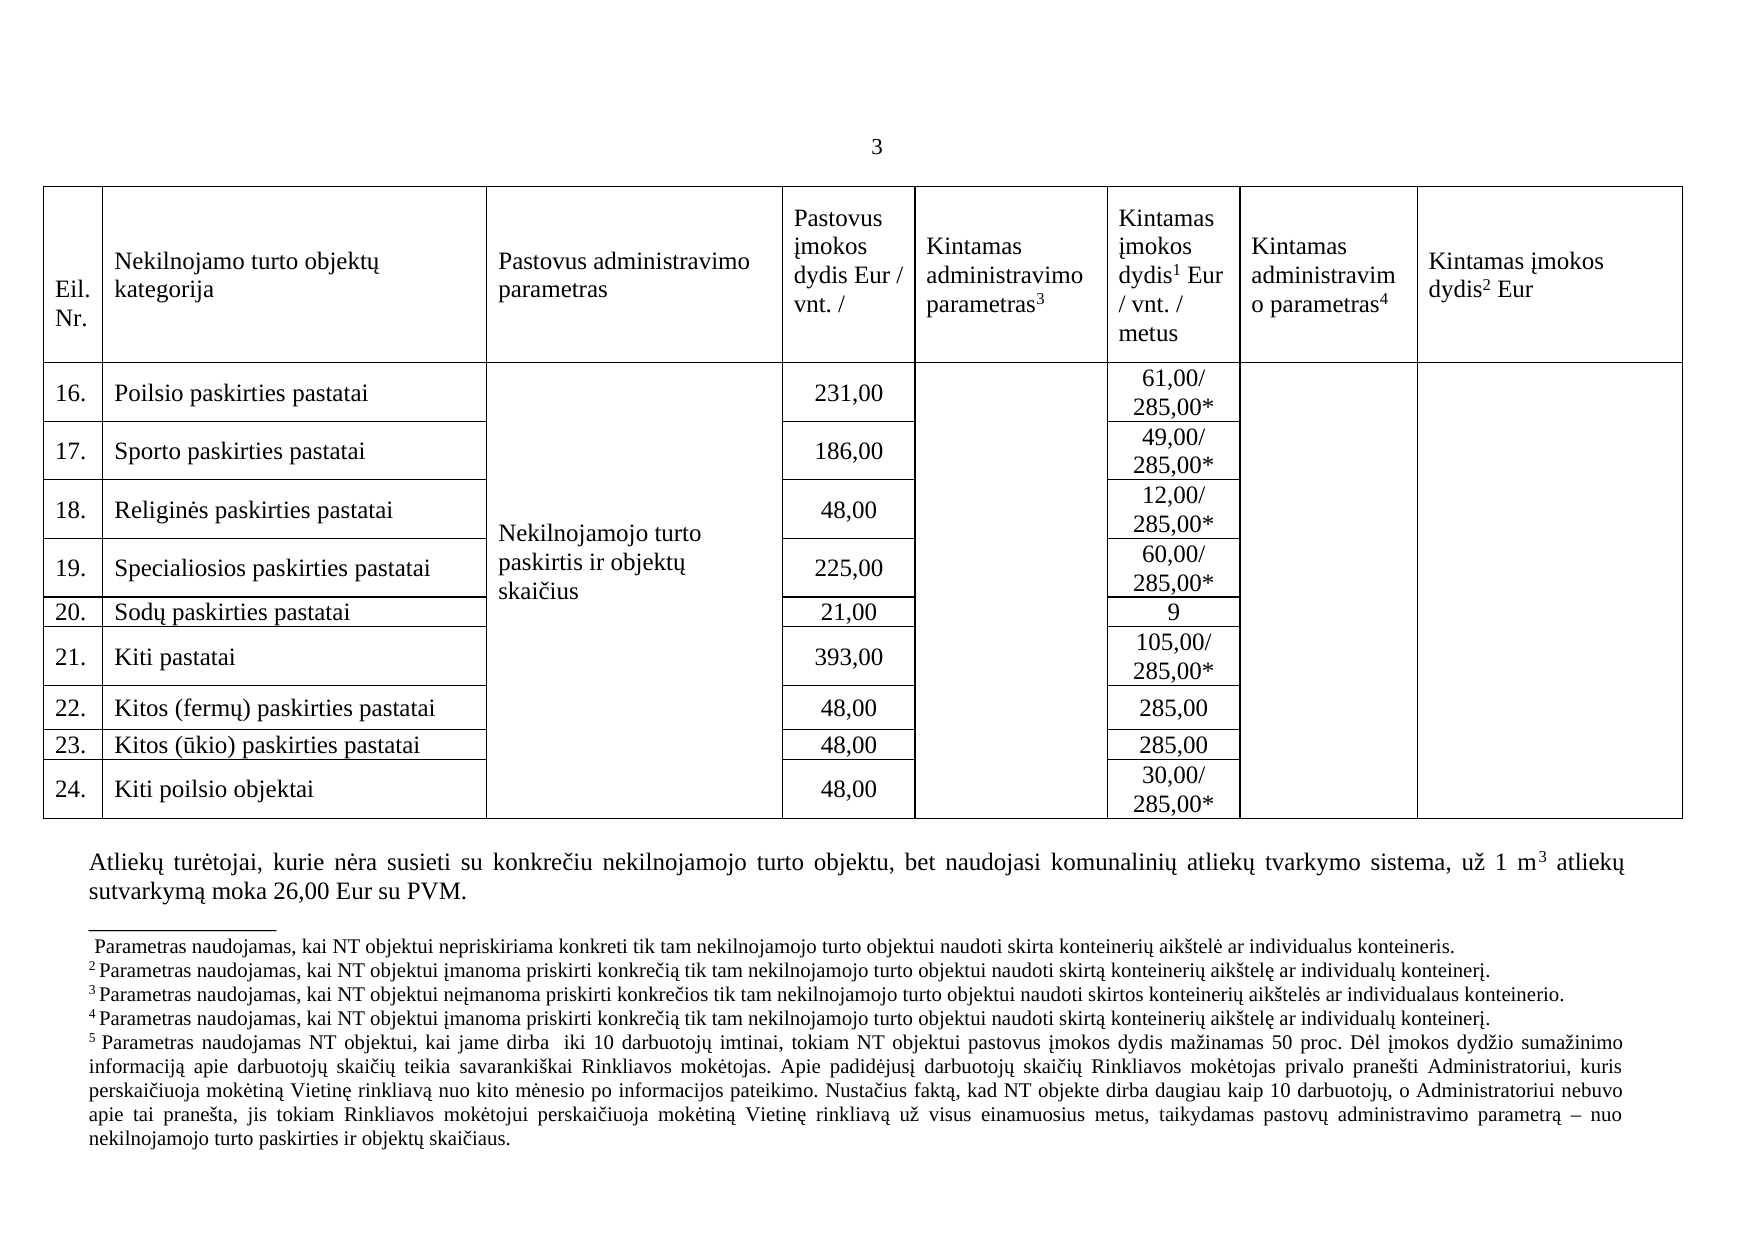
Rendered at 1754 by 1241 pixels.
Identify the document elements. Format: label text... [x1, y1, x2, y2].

table_cell 48,00 [783, 480, 914, 538]
table_header Kintamas įmokos dydis1 Eur / vnt. / metus [1108, 187, 1239, 362]
table_cell 20. [44, 598, 102, 626]
text 5 Parametras naudojamas NT objektui, kai jame dirba iki 10 darbuotojų imtinai, tokiam NT objektui pastovus įmokos dydis mažinamas 50 proc. Dėl įmokos dydžio sumažinimo informaciją apie darbuotojų skaičių teikia savarankiškai Rinkliavos mokėtojas. Apie padidėjusį darbuotojų skaičių Rinkliavos mokėtojas privalo pranešti Administratoriui, kuris perskaičiuoja mokėtiną Vietinę rinkliavą nuo kito mėnesio po informacijos pateikimo. Nustačius faktą, kad NT objekte dirba daugiau kaip 10 darbuotojų, o Administratoriui nebuvo apie tai pranešta, jis tokiam Rinkliavos mokėtojui perskaičiuoja mokėtiną Vietinę rinkliavą už visus einamuosius metus, taikydamas pastovų administravimo parametrą – nuo nekilnojamojo turto paskirties ir objektų skaičiaus. [89, 1030, 1624, 1150]
table_header Eil. Nr. [44, 187, 102, 362]
table_cell Kitos (ūkio) paskirties pastatai [103, 730, 486, 759]
table_header Nekilnojamo turto objektų kategorija [103, 187, 486, 362]
table_cell 23. [44, 730, 102, 759]
table_cell 21. [44, 627, 102, 685]
table_cell 61,00/ 285,00* [1108, 363, 1239, 421]
table_cell 285,00 [1108, 686, 1239, 729]
table_cell [916, 363, 1107, 817]
table_cell 60,00/ 285,00* [1108, 539, 1239, 596]
table_cell 49,00/ 285,00* [1108, 422, 1239, 479]
table_cell 48,00 [783, 760, 914, 817]
table_cell 17. [44, 422, 102, 479]
table_cell 21,00 [783, 598, 914, 626]
table_cell 24. [44, 760, 102, 817]
table_cell Poilsio paskirties pastatai [103, 363, 486, 421]
table_cell 105,00/ 285,00* [1108, 627, 1239, 685]
table_cell 186,00 [783, 422, 914, 479]
table_cell 393,00 [783, 627, 914, 685]
text Atliekų turėtojai, kurie nėra susieti su konkrečiu nekilnojamojo turto objektu, bet naudojasi komunalinių atliekų tvarkymo sistema, už 1 m3 atliekų sutvarkymą moka 26,00 Eur su PVM. [89, 847, 1624, 905]
text _______________ [89, 905, 1624, 933]
table_cell 19. [44, 539, 102, 596]
table_cell 30,00/ 285,00* [1108, 760, 1239, 817]
table_cell 285,00 [1108, 730, 1239, 759]
table_cell Specialiosios paskirties pastatai [103, 539, 486, 596]
table_cell 48,00 [783, 686, 914, 729]
text 3 Parametras naudojamas, kai NT objektui neįmanoma priskirti konkrečios tik tam nekilnojamojo turto objektui naudoti skirtos konteinerių aikštelės ar individualaus konteinerio. [89, 982, 1624, 1006]
table_cell Religinės paskirties pastatai [103, 480, 486, 538]
table_header Kintamas administravimo parametras4 [1241, 187, 1417, 362]
text 2 Parametras naudojamas, kai NT objektui įmanoma priskirti konkrečią tik tam nekilnojamojo turto objektui naudoti skirtą konteinerių aikštelę ar individualų konteinerį. [89, 958, 1624, 982]
text Parametras naudojamas, kai NT objektui nepriskiriama konkreti tik tam nekilnojamojo turto objektui naudoti skirta konteinerių aikštelė ar individualus konteineris. [89, 933, 1624, 958]
table_cell Kiti poilsio objektai [103, 760, 486, 817]
table_cell 231,00 [783, 363, 914, 421]
table_header Pastovus administravimo parametras [487, 187, 782, 362]
table_cell [1418, 363, 1682, 817]
table_cell 9 [1108, 598, 1239, 626]
table_cell 16. [44, 363, 102, 421]
table_cell 48,00 [783, 730, 914, 759]
table_cell Kitos (fermų) paskirties pastatai [103, 686, 486, 729]
table_header Kintamas įmokos dydis2 Eur [1418, 187, 1682, 362]
table_header Pastovus įmokos dydis Eur / vnt. / [783, 187, 914, 362]
table_cell [1241, 363, 1417, 817]
table_cell Sporto paskirties pastatai [103, 422, 486, 479]
table_cell 12,00/ 285,00* [1108, 480, 1239, 538]
table_cell Kiti pastatai [103, 627, 486, 685]
table_cell 22. [44, 686, 102, 729]
table_cell Sodų paskirties pastatai [103, 598, 486, 626]
table_cell Nekilnojamojo turto paskirtis ir objektų skaičius [487, 363, 782, 817]
table_cell 225,00 [783, 539, 914, 596]
text 4 Parametras naudojamas, kai NT objektui įmanoma priskirti konkrečią tik tam nekilnojamojo turto objektui naudoti skirtą konteinerių aikštelę ar individualų konteinerį. [89, 1006, 1624, 1030]
table_cell 18. [44, 480, 102, 538]
table_header Kintamas administravimo parametras3 [916, 187, 1107, 362]
